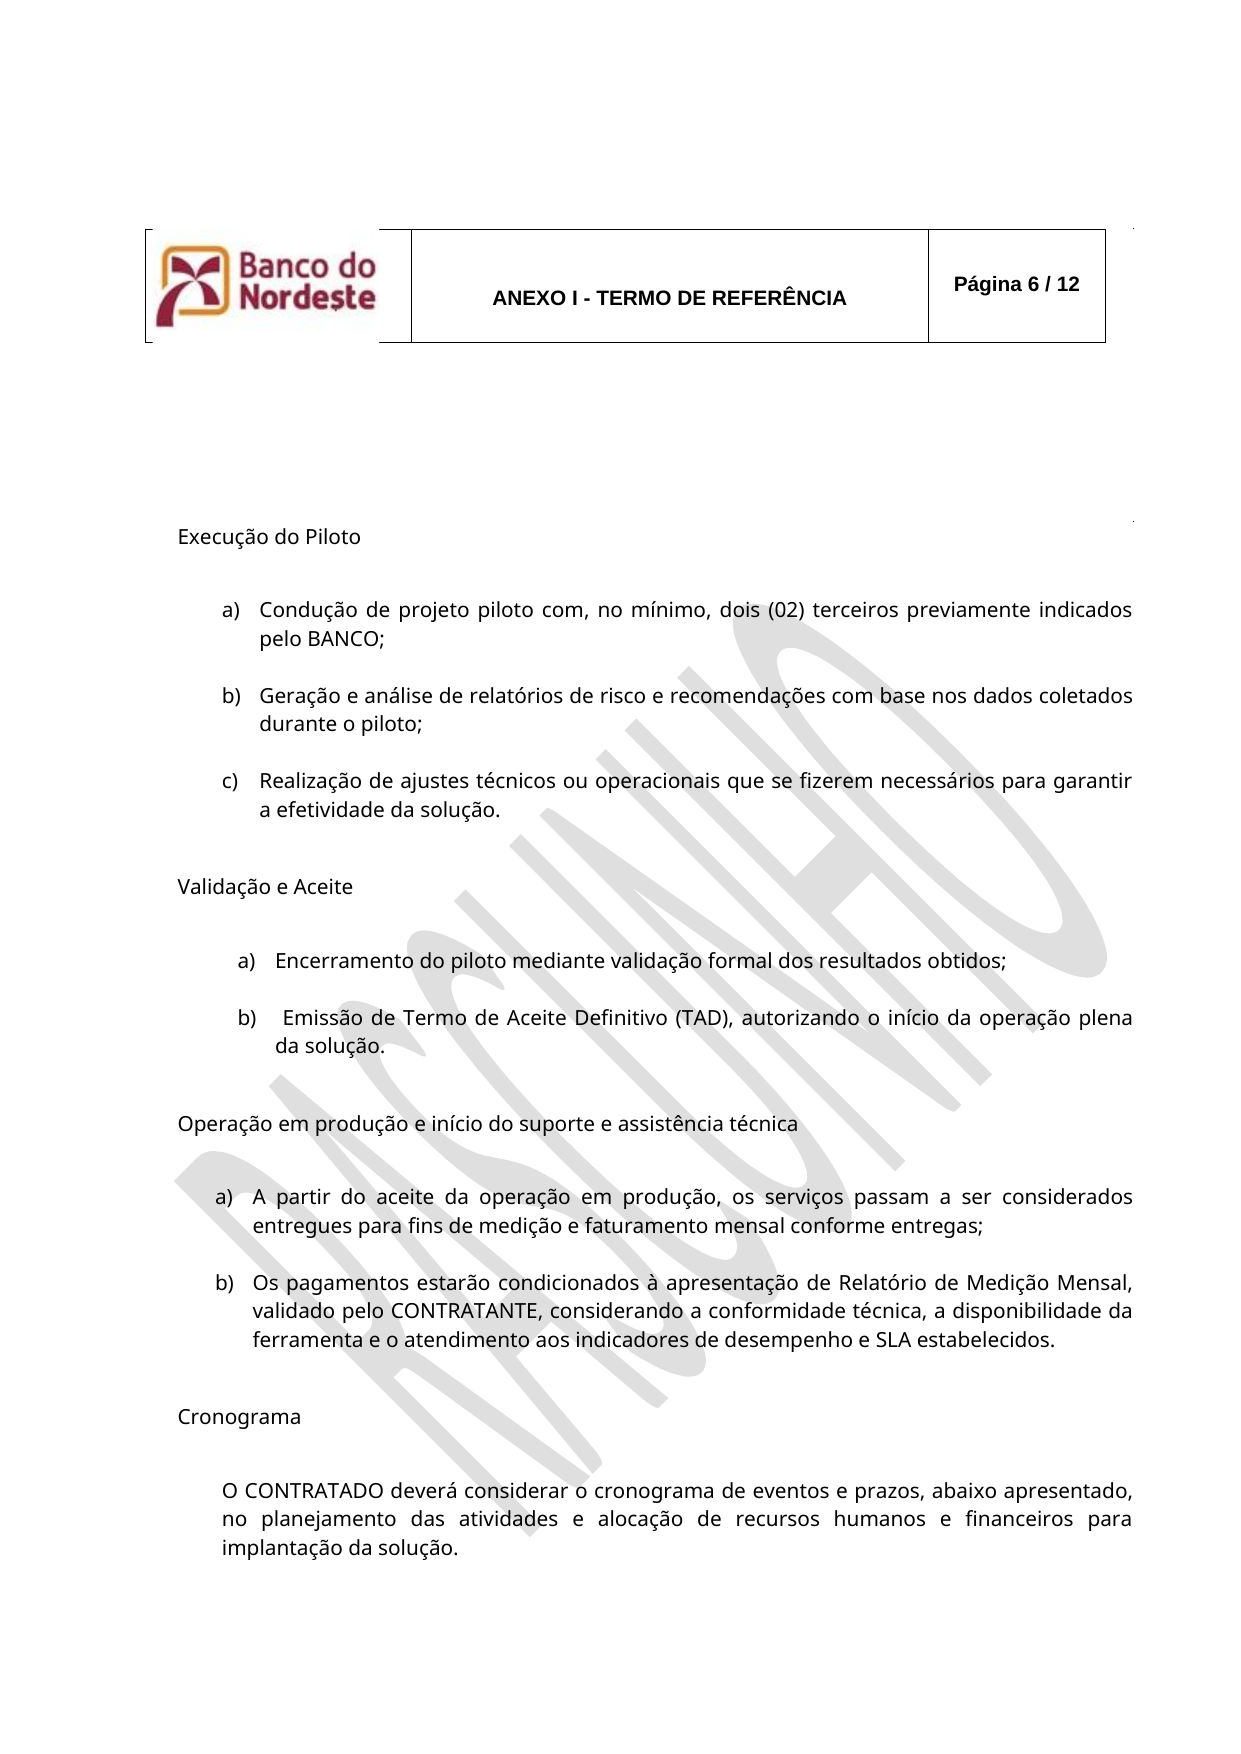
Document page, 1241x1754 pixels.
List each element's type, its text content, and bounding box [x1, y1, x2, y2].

list Encerramento do piloto mediante validação formal dos resultados obtidos; [692, 946, 753, 974]
subtitle Operação em produção e início do suporte e assistência técnica [792, 1109, 859, 1137]
subtitle [1066, 872, 1134, 901]
list Geração e análise de relatórios de risco e recomendações com base nos dados coletados durante o piloto; [706, 681, 796, 738]
list Emissão de Termo de Aceite Definitivo (TAD), autorizando o início da operação plena da solução. [237, 1003, 355, 1060]
subtitle Operação em produção e início do suporte e assistência técnica [418, 1109, 537, 1137]
list Realização de ajustes técnicos ou operacionais que se fizerem necessários para garantir a efetividade da solução. [624, 766, 716, 823]
list Encerramento do piloto mediante validação formal dos resultados obtidos; [469, 946, 525, 974]
list Emissão de Termo de Aceite Definitivo (TAD), autorizando o início da operação plena da solução. [861, 1003, 953, 1060]
list A partir do aceite da operação em produção, os serviços passam a ser considerados entregues para fins de medição e faturamento mensal conforme entregas; [370, 1182, 452, 1239]
subtitle [897, 872, 956, 901]
list Realização de ajustes técnicos ou operacionais que se fizerem necessários para garantir a efetividade da solução. [791, 766, 872, 823]
list Os pagamentos estarão condicionados à apresentação de Relatório de Medição Mensal, validado pelo CONTRATANTE, considerando a conformidade técnica, a disponibilidade da ferramenta e o atendimento aos indicadores de desempenho e SLA estabelecidos. [215, 1268, 344, 1353]
list Os pagamentos estarão condicionados à apresentação de Relatório de Medição Mensal, validado pelo CONTRATANTE, considerando a conformidade técnica, a disponibilidade da ferramenta e o atendimento aos indicadores de desempenho e SLA estabelecidos. [651, 1268, 1134, 1353]
list Realização de ajustes técnicos ou operacionais que se fizerem necessários para garantir a efetividade da solução. [845, 766, 1001, 823]
subtitle [643, 872, 736, 901]
list A partir do aceite da operação em produção, os serviços passam a ser considerados entregues para fins de medição e faturamento mensal conforme entregas; [226, 1193, 314, 1239]
list A partir do aceite da operação em produção, os serviços passam a ser considerados entregues para fins de medição e faturamento mensal conforme entregas; [278, 1182, 395, 1239]
list Encerramento do piloto mediante validação formal dos resultados obtidos; [865, 946, 972, 974]
subtitle Operação em produção e início do suporte e assistência técnica [324, 1109, 421, 1137]
text O CONTRATADO deverá considerar o cronograma de eventos e prazos, abaixo apresentado, no planejamento das atividades e alocação de recursos humanos e financeiros para implantação da solução. [222, 1476, 1134, 1561]
subtitle [730, 872, 794, 901]
list Emissão de Termo de Aceite Definitivo (TAD), autorizando o início da operação plena da solução. [456, 1003, 611, 1060]
list Realização de ajustes técnicos ou operacionais que se fizerem necessários para garantir a efetividade da solução. [975, 766, 1134, 823]
list Os pagamentos estarão condicionados à apresentação de Relatório de Medição Mensal, validado pelo CONTRATANTE, considerando a conformidade técnica, a disponibilidade da ferramenta e o atendimento aos indicadores de desempenho e SLA estabelecidos. [365, 1268, 490, 1353]
list Emissão de Termo de Aceite Definitivo (TAD), autorizando o início da operação plena da solução. [581, 1003, 721, 1060]
list Emissão de Termo de Aceite Definitivo (TAD), autorizando o início da operação plena da solução. [749, 1003, 875, 1060]
list A partir do aceite da operação em produção, os serviços passam a ser considerados entregues para fins de medição e faturamento mensal conforme entregas; [559, 1182, 647, 1239]
subtitle Operação em produção e início do suporte e assistência técnica [177, 1109, 310, 1137]
subtitle Cronograma [177, 1402, 422, 1431]
list Encerramento do piloto mediante validação formal dos resultados obtidos; [237, 946, 413, 974]
list Condução de projeto piloto com, no mínimo, dois (02) terceiros previamente indicados pelo BANCO; [222, 596, 1134, 652]
list Geração e análise de relatórios de risco e recomendações com base nos dados coletados durante o piloto; [783, 681, 919, 738]
list Realização de ajustes técnicos ou operacionais que se fizerem necessários para garantir a efetividade da solução. [222, 766, 658, 823]
subtitle [556, 1402, 1134, 1431]
list Encerramento do piloto mediante validação formal dos resultados obtidos; [804, 946, 867, 974]
list Os pagamentos estarão condicionados à apresentação de Relatório de Medição Mensal, validado pelo CONTRATANTE, considerando a conformidade técnica, a disponibilidade da ferramenta e o atendimento aos indicadores de desempenho e SLA estabelecidos. [514, 1268, 663, 1353]
subtitle Operação em produção e início do suporte e assistência técnica [537, 1109, 689, 1137]
list Emissão de Termo de Aceite Definitivo (TAD), autorizando o início da operação plena da solução. [691, 1003, 782, 1060]
list Encerramento do piloto mediante validação formal dos resultados obtidos; [524, 946, 635, 974]
list Geração e análise de relatórios de risco e recomendações com base nos dados coletados durante o piloto; [222, 681, 736, 738]
subtitle Operação em produção e início do suporte e assistência técnica [855, 1109, 1134, 1137]
list A partir do aceite da operação em produção, os serviços passam a ser considerados entregues para fins de medição e faturamento mensal conforme entregas; [611, 1182, 1134, 1239]
subtitle [560, 872, 623, 901]
list Encerramento do piloto mediante validação formal dos resultados obtidos; [634, 946, 696, 974]
list Emissão de Termo de Aceite Definitivo (TAD), autorizando o início da operação plena da solução. [922, 1003, 1134, 1060]
subtitle Validação e Aceite [177, 872, 562, 901]
list Geração e análise de relatórios de risco e recomendações com base nos dados coletados durante o piloto; [885, 681, 1134, 738]
list Os pagamentos estarão condicionados à apresentação de Relatório de Medição Mensal, validado pelo CONTRATANTE, considerando a conformidade técnica, a disponibilidade da ferramenta e o atendimento aos indicadores de desempenho e SLA estabelecidos. [286, 1268, 372, 1337]
subtitle [489, 1402, 555, 1431]
list Realização de ajustes técnicos ou operacionais que se fizerem necessários para garantir a efetividade da solução. [685, 766, 821, 823]
subtitle [844, 873, 899, 901]
subtitle Operação em produção e início do suporte e assistência técnica [687, 1109, 789, 1137]
list A partir do aceite da operação em produção, os serviços passam a ser considerados entregues para fins de medição e faturamento mensal conforme entregas; [411, 1182, 598, 1239]
list Emissão de Termo de Aceite Definitivo (TAD), autorizando o início da operação plena da solução. [369, 1003, 469, 1060]
subtitle [420, 1402, 493, 1431]
subtitle [952, 872, 1057, 901]
subtitle Execução do Piloto [177, 522, 1134, 551]
list Encerramento do piloto mediante validação formal dos resultados obtidos; [971, 946, 1066, 974]
list Encerramento do piloto mediante validação formal dos resultados obtidos; [748, 946, 809, 974]
